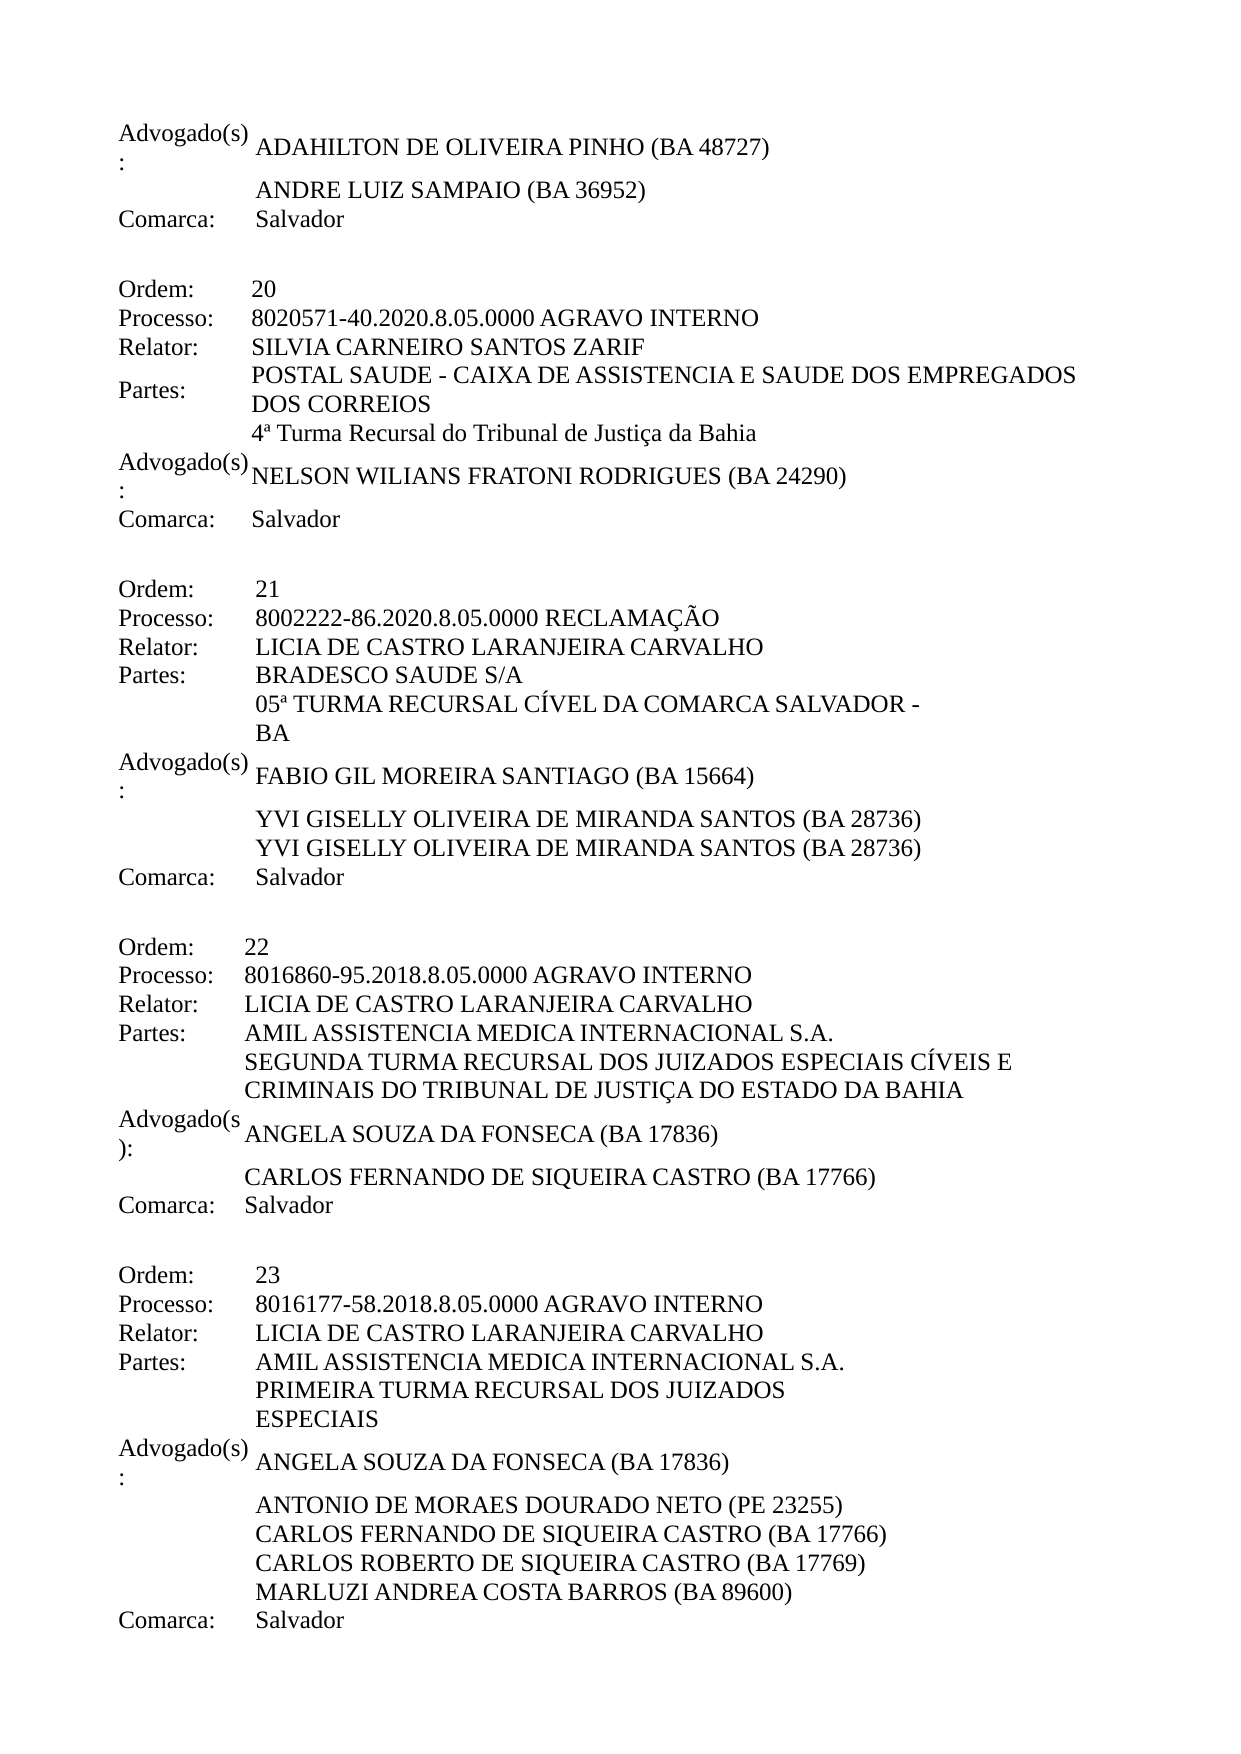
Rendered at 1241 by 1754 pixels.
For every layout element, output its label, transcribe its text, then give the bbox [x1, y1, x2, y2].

table_header 22 [244, 932, 1122, 961]
table_cell Relator: [118, 632, 255, 661]
table_cell ANGELA SOUZA DA FONSECA (BA 17836) [255, 1433, 915, 1491]
table_cell [118, 833, 255, 862]
table_cell [118, 689, 255, 747]
table_cell 4ª Turma Recursal do Tribunal de Justiça da Bahia [251, 418, 1122, 447]
table_cell CARLOS FERNANDO DE SIQUEIRA CASTRO (BA 17766) [255, 1519, 915, 1548]
table_cell LICIA DE CASTRO LARANJEIRA CARVALHO [255, 632, 958, 661]
table_cell LICIA DE CASTRO LARANJEIRA CARVALHO [244, 989, 1122, 1018]
table_cell AMIL ASSISTENCIA MEDICA INTERNACIONAL S.A. [244, 1018, 1122, 1047]
table_cell SILVIA CARNEIRO SANTOS ZARIF [251, 332, 1122, 361]
table_cell Salvador [255, 862, 958, 891]
table_header Ordem: [118, 574, 255, 603]
table_cell Partes: [118, 1347, 255, 1376]
table_cell ANGELA SOUZA DA FONSECA (BA 17836) [244, 1104, 1122, 1162]
table_cell Partes: [118, 661, 255, 689]
table_header 23 [255, 1261, 915, 1289]
table_cell [118, 1047, 244, 1104]
table_cell YVI GISELLY OLIVEIRA DE MIRANDA SANTOS (BA 28736) [255, 833, 958, 862]
table_cell BRADESCO SAUDE S/A [255, 661, 958, 689]
table_cell CARLOS FERNANDO DE SIQUEIRA CASTRO (BA 17766) [244, 1162, 1122, 1191]
table_cell [118, 1577, 255, 1606]
table_cell POSTAL SAUDE - CAIXA DE ASSISTENCIA E SAUDE DOS EMPREGADOS DOS CORREIOS [251, 361, 1122, 418]
table_cell ADAHILTON DE OLIVEIRA PINHO (BA 48727) [255, 118, 942, 176]
table_cell Comarca: [118, 1191, 244, 1219]
table_cell Comarca: [118, 504, 251, 533]
table_cell Comarca: [118, 1606, 255, 1634]
table_cell [118, 1548, 255, 1577]
table_cell [118, 1162, 244, 1191]
table_cell Comarca: [118, 862, 255, 891]
table_cell Processo: [118, 603, 255, 632]
table_cell PRIMEIRA TURMA RECURSAL DOS JUIZADOS ESPECIAIS [255, 1376, 915, 1433]
table_header Ordem: [118, 1261, 255, 1289]
table_cell Salvador [244, 1191, 1122, 1219]
table_cell [118, 418, 251, 447]
table_cell YVI GISELLY OLIVEIRA DE MIRANDA SANTOS (BA 28736) [255, 804, 958, 833]
table_cell Relator: [118, 1318, 255, 1347]
table_cell [118, 1491, 255, 1519]
table_cell ANTONIO DE MORAES DOURADO NETO (PE 23255) [255, 1491, 915, 1519]
table_cell Advogado(s): [118, 1104, 244, 1162]
table_cell CARLOS ROBERTO DE SIQUEIRA CASTRO (BA 17769) [255, 1548, 915, 1577]
table_cell Advogado(s): [118, 118, 255, 176]
table_cell Processo: [118, 961, 244, 989]
table_cell AMIL ASSISTENCIA MEDICA INTERNACIONAL S.A. [255, 1347, 915, 1376]
table_cell Advogado(s): [118, 1433, 255, 1491]
table_header 20 [251, 274, 1122, 303]
table_cell 8016177-58.2018.8.05.0000 AGRAVO INTERNO [255, 1289, 915, 1318]
table_cell Partes: [118, 1018, 244, 1047]
table_cell Relator: [118, 989, 244, 1018]
table_cell MARLUZI ANDREA COSTA BARROS (BA 89600) [255, 1577, 915, 1606]
table_cell Advogado(s): [118, 747, 255, 804]
table_cell Partes: [118, 361, 251, 418]
table_cell NELSON WILIANS FRATONI RODRIGUES (BA 24290) [251, 447, 1122, 504]
table_cell Processo: [118, 303, 251, 332]
table_header Ordem: [118, 932, 244, 961]
table_cell [118, 1519, 255, 1548]
table_cell [118, 176, 255, 204]
table_cell Salvador [251, 504, 1122, 533]
table_cell Advogado(s): [118, 447, 251, 504]
table_cell [118, 804, 255, 833]
table_cell ANDRE LUIZ SAMPAIO (BA 36952) [255, 176, 942, 204]
table_cell Salvador [255, 1606, 915, 1634]
table_cell Relator: [118, 332, 251, 361]
table_header 21 [255, 574, 958, 603]
table_cell Salvador [255, 204, 942, 233]
table_cell Comarca: [118, 204, 255, 233]
table_cell [118, 1376, 255, 1433]
table_cell SEGUNDA TURMA RECURSAL DOS JUIZADOS ESPECIAIS CÍVEIS E CRIMINAIS DO TRIBUNAL DE JUSTIÇA DO ESTADO DA BAHIA [244, 1047, 1122, 1104]
table_header Ordem: [118, 274, 251, 303]
table_cell 8016860-95.2018.8.05.0000 AGRAVO INTERNO [244, 961, 1122, 989]
table_cell 8002222-86.2020.8.05.0000 RECLAMAÇÃO [255, 603, 958, 632]
table_cell LICIA DE CASTRO LARANJEIRA CARVALHO [255, 1318, 915, 1347]
table_cell FABIO GIL MOREIRA SANTIAGO (BA 15664) [255, 747, 958, 804]
table_cell Processo: [118, 1289, 255, 1318]
table_cell 05ª TURMA RECURSAL CÍVEL DA COMARCA SALVADOR - BA [255, 689, 958, 747]
table_cell 8020571-40.2020.8.05.0000 AGRAVO INTERNO [251, 303, 1122, 332]
